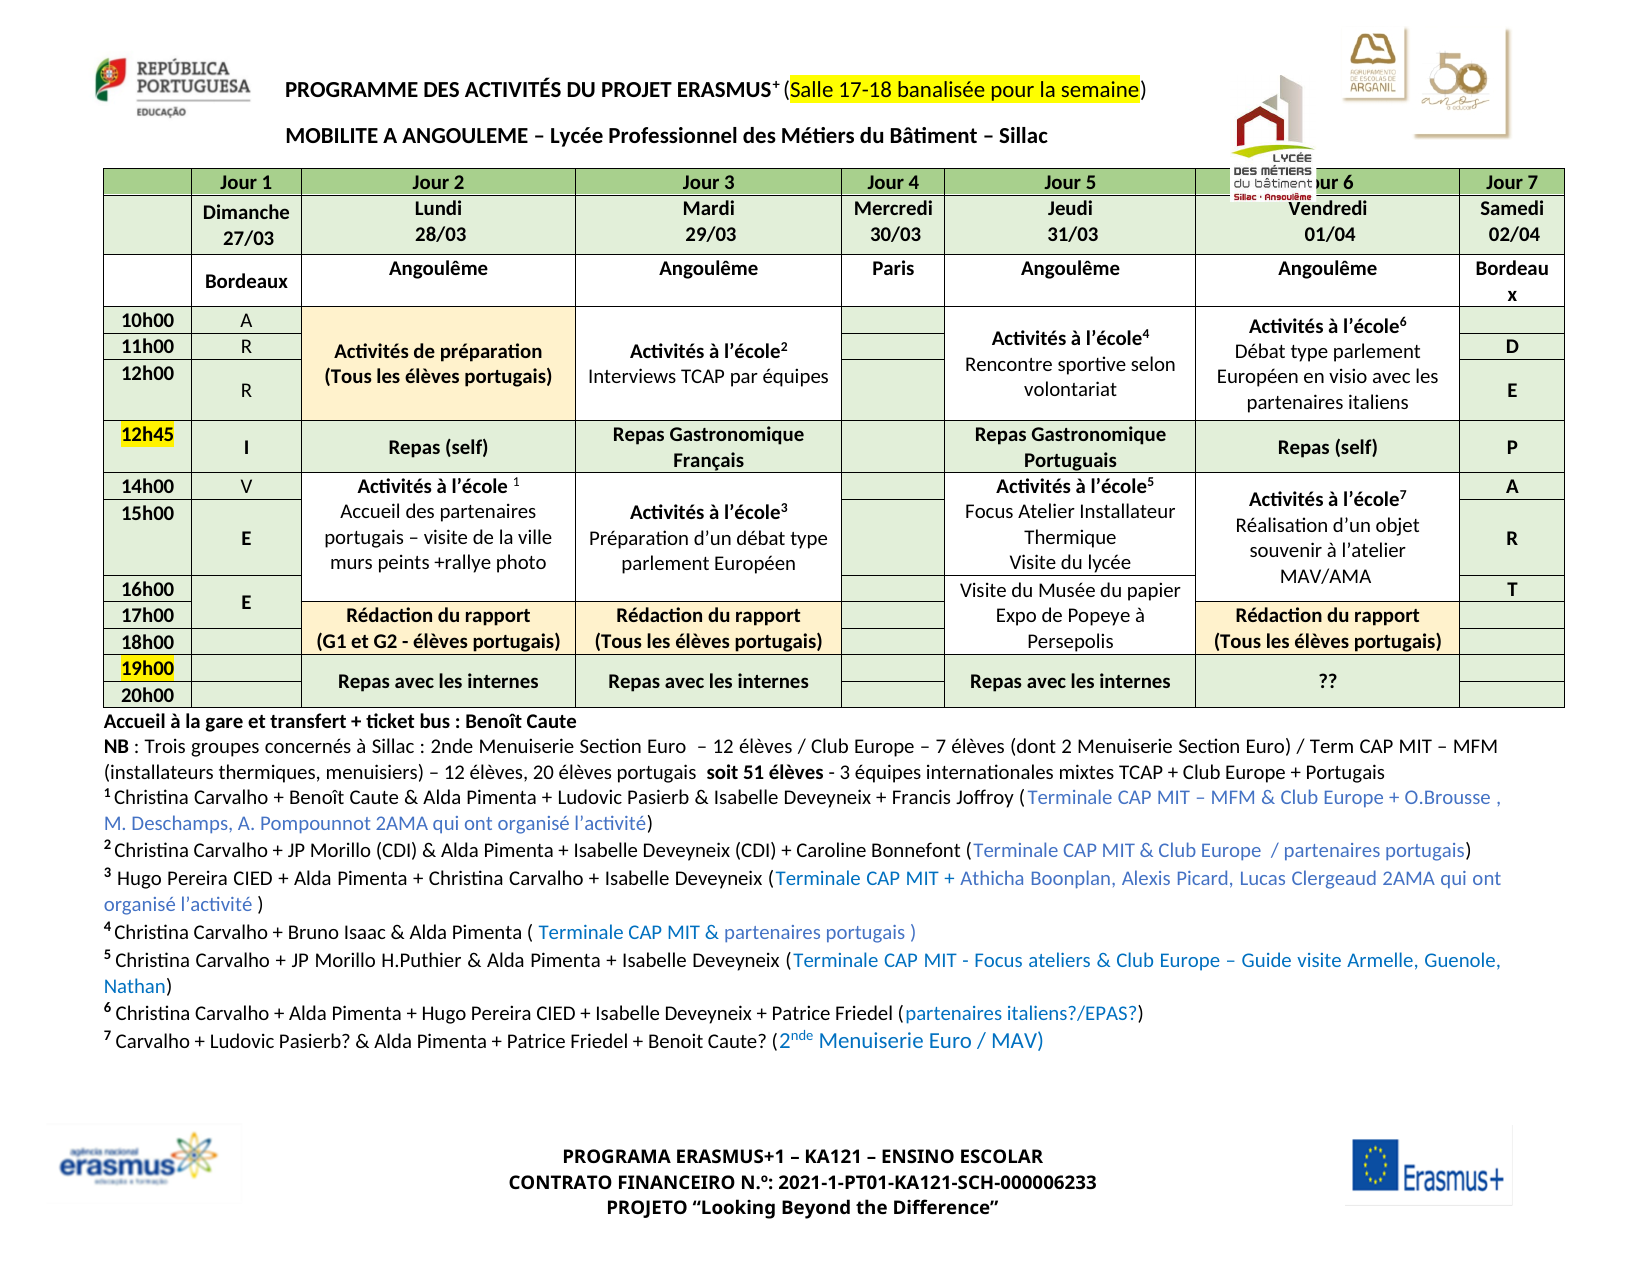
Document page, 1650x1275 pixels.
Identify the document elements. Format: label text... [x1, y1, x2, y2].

table_cell E [192, 500, 301, 575]
table_header Jour 2 [302, 169, 575, 194]
table_cell Angoulême [1196, 255, 1459, 306]
table_cell 19h00 [104, 655, 191, 681]
table_cell Paris [842, 255, 944, 306]
table_cell Visite du Musée du papier Expo de Popeye à Persepolis [945, 576, 1195, 654]
table_header Jour 3 [576, 169, 841, 194]
table_header Jour 7 [1460, 169, 1564, 194]
table_cell Activités à l’école5 Focus Atelier Installateur Thermique Visite du lycée [945, 473, 1195, 575]
table_cell Mardi 29/03 [576, 196, 841, 254]
table_cell Repas (self) [302, 421, 575, 472]
table_cell [104, 196, 191, 254]
text 6 Christina Carvalho + Alda Pimenta + Hugo Pereira CIED + Isabelle Deveyneix + Patrice Friedel (partenaires italiens?/EPAS?) [103, 998, 1502, 1026]
table_header Jour 1 [192, 169, 301, 194]
table_cell [842, 602, 944, 628]
table_header Jour 6 [1196, 169, 1230, 194]
table_cell V [192, 473, 301, 499]
table_cell [842, 334, 944, 359]
table_cell [192, 629, 301, 654]
text 2 Christina Carvalho + JP Morillo (CDI) & Alda Pimenta + Isabelle Deveyneix (CDI) + Caroline Bonnefont (Terminale CAP MIT & Club Europe / partenaires portugais) [103, 835, 1502, 863]
table_cell Repas avec les internes [576, 655, 841, 707]
table_cell Rédaction du rapport (G1 et G2 - élèves portugais) [302, 602, 575, 654]
table_header Jour 6 [1317, 169, 1459, 194]
table_cell [1460, 307, 1564, 333]
table_cell [842, 500, 944, 575]
table_header Jour 4 [842, 169, 944, 194]
table_cell [192, 682, 301, 707]
table_cell Angoulême [576, 255, 841, 306]
table_cell R [192, 360, 301, 420]
text 1 Christina Carvalho + Benoît Caute & Alda Pimenta + Ludovic Pasierb & Isabelle Deveyneix + Francis Joffroy (Terminale CAP MIT – MFM & Club Europe + O.Brousse , M. Deschamps, A. Pompounnot 2AMA qui ont organisé l’activité) [103, 784, 1502, 835]
table_cell Activités à l’école7 Réalisation d’un objet souvenir à l’atelier MAV/AMA [1196, 473, 1459, 601]
table_cell Repas Gastronomique Français [576, 421, 841, 472]
table_cell Lundi 28/03 [302, 196, 575, 254]
table_cell [842, 682, 944, 707]
text NB : Trois groupes concernés à Sillac : 2nde Menuiserie Section Euro – 12 élèves / Club Europe – 7 élèves (dont 2 Menuiserie Section Euro) / Term CAP MIT – MFM (installateurs thermiques, menuisiers) – 12 élèves, 20 élèves portugais soit 51 élèves - 3 équipes internationales mixtes TCAP + Club Europe + Portugais [103, 734, 1502, 784]
text PROGRAMME DES ACTIVITÉS DU PROJET ERASMUS+ (Salle 17-18 banalisée pour la semaine) [266, 75, 1230, 103]
table_cell [192, 655, 301, 681]
table_cell Activités à l’école3 Préparation d’un débat type parlement Européen [576, 473, 841, 601]
table_cell [842, 360, 944, 420]
table_cell R [192, 334, 301, 359]
table_cell Activités à l’école4 Rencontre sportive selon volontariat [945, 307, 1195, 420]
table_cell A [192, 307, 301, 333]
table_cell 12h00 [104, 360, 191, 420]
table_header [104, 169, 191, 194]
table_cell P [1460, 421, 1564, 472]
table_cell A [1460, 473, 1564, 499]
table_cell Activités à l’école2 Interviews TCAP par équipes [576, 307, 841, 420]
table_cell 20h00 [104, 682, 191, 707]
table_cell Repas avec les internes [945, 655, 1195, 707]
table_cell Samedi 02/04 [1460, 196, 1564, 254]
table_cell Repas Gastronomique Portuguais [945, 421, 1195, 472]
table_cell 16h00 [104, 576, 191, 601]
table_cell [842, 473, 944, 499]
table_cell [842, 655, 944, 681]
table_cell [1460, 602, 1564, 628]
table_cell T [1460, 576, 1564, 601]
table_cell Activités à l’école6 Débat type parlement Européen en visio avec les partenaires italiens [1196, 307, 1459, 420]
table_cell Vendredi 01/04 [1196, 196, 1459, 254]
text 5 Christina Carvalho + JP Morillo H.Puthier & Alda Pimenta + Isabelle Deveyneix (Terminale CAP MIT - Focus ateliers & Club Europe – Guide visite Armelle, Guenole, Nathan) [103, 945, 1502, 998]
table_cell D [1460, 334, 1564, 359]
table_cell Mercredi 30/03 [842, 196, 944, 254]
table_cell 12h45 [104, 421, 191, 472]
table_cell [1460, 682, 1564, 707]
table_cell Angoulême [945, 255, 1195, 306]
text MOBILITE A ANGOULEME – Lycée Professionnel des Métiers du Bâtiment – Sillac [103, 122, 1230, 149]
table_cell [842, 576, 944, 601]
table_cell 10h00 [104, 307, 191, 333]
table_cell Bordeaux [192, 255, 301, 306]
table_cell 18h00 [104, 629, 191, 654]
table_cell [842, 629, 944, 654]
table_cell [1460, 655, 1564, 681]
table_cell R [1460, 500, 1564, 575]
text 3 Hugo Pereira CIED + Alda Pimenta + Christina Carvalho + Isabelle Deveyneix (Terminale CAP MIT + Athicha Boonplan, Alexis Picard, Lucas Clergeaud 2AMA qui ont organisé l’activité ) [103, 863, 1502, 917]
table_cell 15h00 [104, 500, 191, 575]
table_cell 14h00 [104, 473, 191, 499]
table_cell [104, 255, 191, 306]
table_cell 17h00 [104, 602, 191, 628]
table_cell E [1460, 360, 1564, 420]
table_cell [842, 307, 944, 333]
text Accueil à la gare et transfert + ticket bus : Benoît Caute [103, 708, 1502, 734]
text [1317, 122, 1502, 149]
table_cell Rédaction du rapport (Tous les élèves portugais) [1196, 602, 1459, 654]
table_cell Activités de préparation (Tous les élèves portugais) [302, 307, 575, 420]
table_cell [1460, 629, 1564, 654]
table_cell Angoulême [302, 255, 575, 306]
table_cell Bordeaux [1460, 255, 1564, 306]
table_cell 11h00 [104, 334, 191, 359]
table_header Jour 5 [945, 169, 1195, 194]
table_cell ?? [1196, 655, 1459, 707]
table_cell Dimanche 27/03 [192, 196, 301, 254]
text 7 Carvalho + Ludovic Pasierb? & Alda Pimenta + Patrice Friedel + Benoit Caute? (2nde Menuiserie Euro / MAV) [103, 1026, 1502, 1054]
table_cell Jeudi 31/03 [945, 196, 1195, 254]
table_cell Activités à l’école 1 Accueil des partenaires portugais – visite de la ville murs peints +rallye photo [302, 473, 575, 601]
table_cell E [192, 576, 301, 628]
table_cell Repas avec les internes [302, 655, 575, 707]
table_cell Repas (self) [1196, 421, 1459, 472]
text 4 Christina Carvalho + Bruno Isaac & Alda Pimenta ( Terminale CAP MIT & partenaires portugais ) [103, 917, 1502, 945]
table_cell [842, 421, 944, 472]
table_cell Rédaction du rapport (Tous les élèves portugais) [576, 602, 841, 654]
table_cell I [192, 421, 301, 472]
